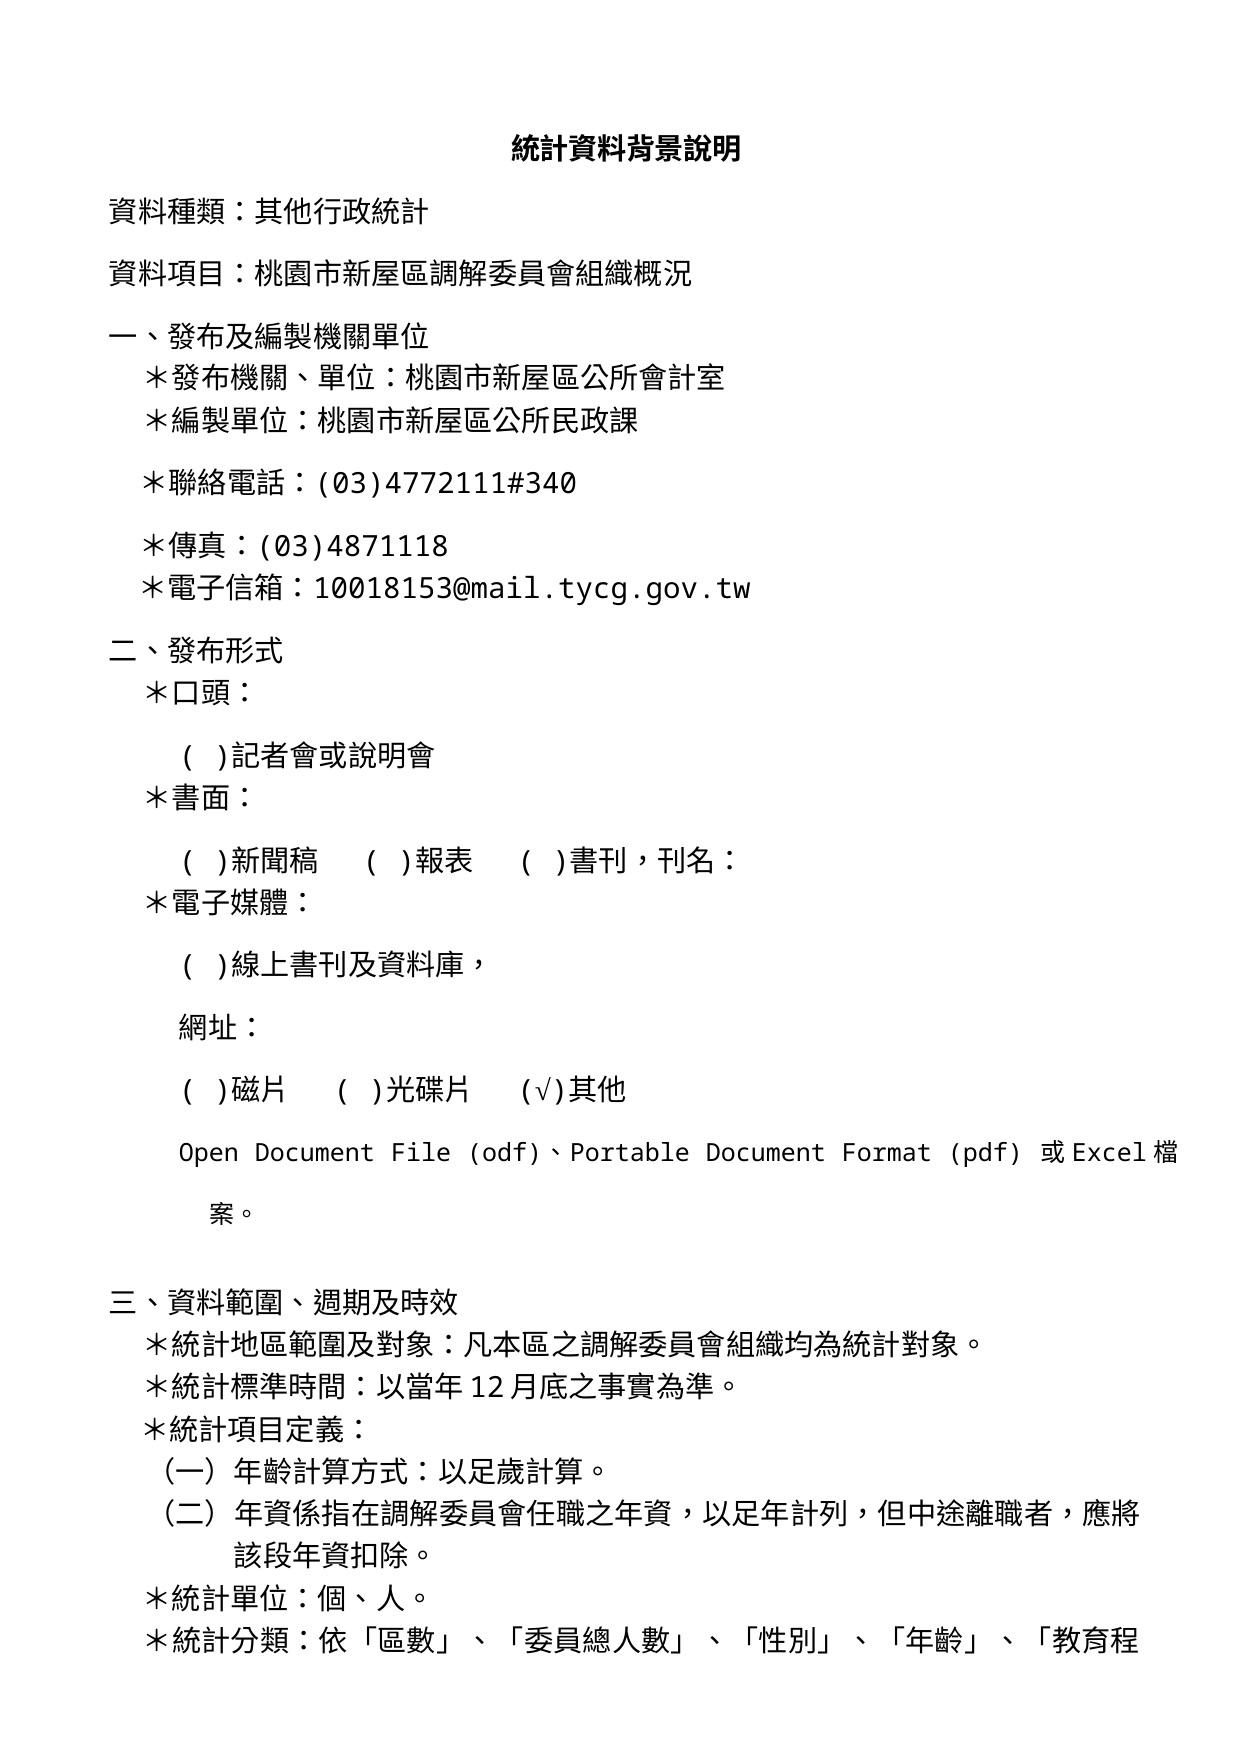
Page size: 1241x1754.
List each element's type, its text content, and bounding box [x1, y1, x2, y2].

table_header 統計資料背景說明 資料種類：其他行政統計 資料項目：桃園市新屋區調解委員會組織概況 一、發布及編製機關單位 ＊發布機關、單位：桃園市新屋區公所會計室 ＊編製單位：桃園市新屋區公所民政課 ＊聯絡電話：(03)4772111#340 ＊傳真：(03)4871118 ＊電子信箱：10018153@mail.tycg.gov.tw 二、發布形式 ＊口頭： ( )記者會或說明會 ＊書面： ( )新聞稿 ( )報表 ( )書刊，刊名： ＊電子媒體： ( )線上書刊及資料庫， 網址： ( )磁片 ( )光碟片 (√)其他 Open Document File (odf)、Portable Document Format (pdf) 或Excel檔案。 三、資料範圍、週期及時效 ＊統計地區範圍及對象：凡本區之調解委員會組織均為統計對象。 ＊統計標準時間：以當年12月底之事實為準。 ＊統計項目定義： （一）年齡計算方式：以足歲計算。 （二）年資係指在調解委員會任職之年資，以足年計列，但中途離職者，應將該段年資扣除。 ＊統計單位：個、人。 ＊統計分類：依「區數」、「委員總人數」、「性別」、「年齡」、「教育程度」、「行業」、「服務公職」及「委員年資」分。 ＊發布週期(指資料編製或產生之頻率，如月、季、年等)：年。 ＊時效(指統計標準時間至資料發布時間之間隔時間)：1個月。 ＊資料變革：無。 四、公開資料發布訊息 ＊預告發布日期(含預告方式及週期)：每年終了後1個月(原訂預告發布日期如遇例假日或國定假日則延至下一個工作日發布)。 ＊同步發送單位(說明資料發布時同步發送之單位或可同步查得該資料之網址)：桃園市政府法務局。 五、資料品質 ＊統計指標編製方法與資料來源說明：依據本公所資料彙編。 ＊統計資料交叉查核及確保資料合理性之機制(說明各項資料之相互關係及不同資料來源之相關統計差異性)：紙本紀錄與電子檔案交叉查核。 六、須注意及預定改變之事項(說明預定修正之資料、定義、統計方法等及其修正原因)：無。 七、其他事項：無。 [98, 105, 1155, 1660]
